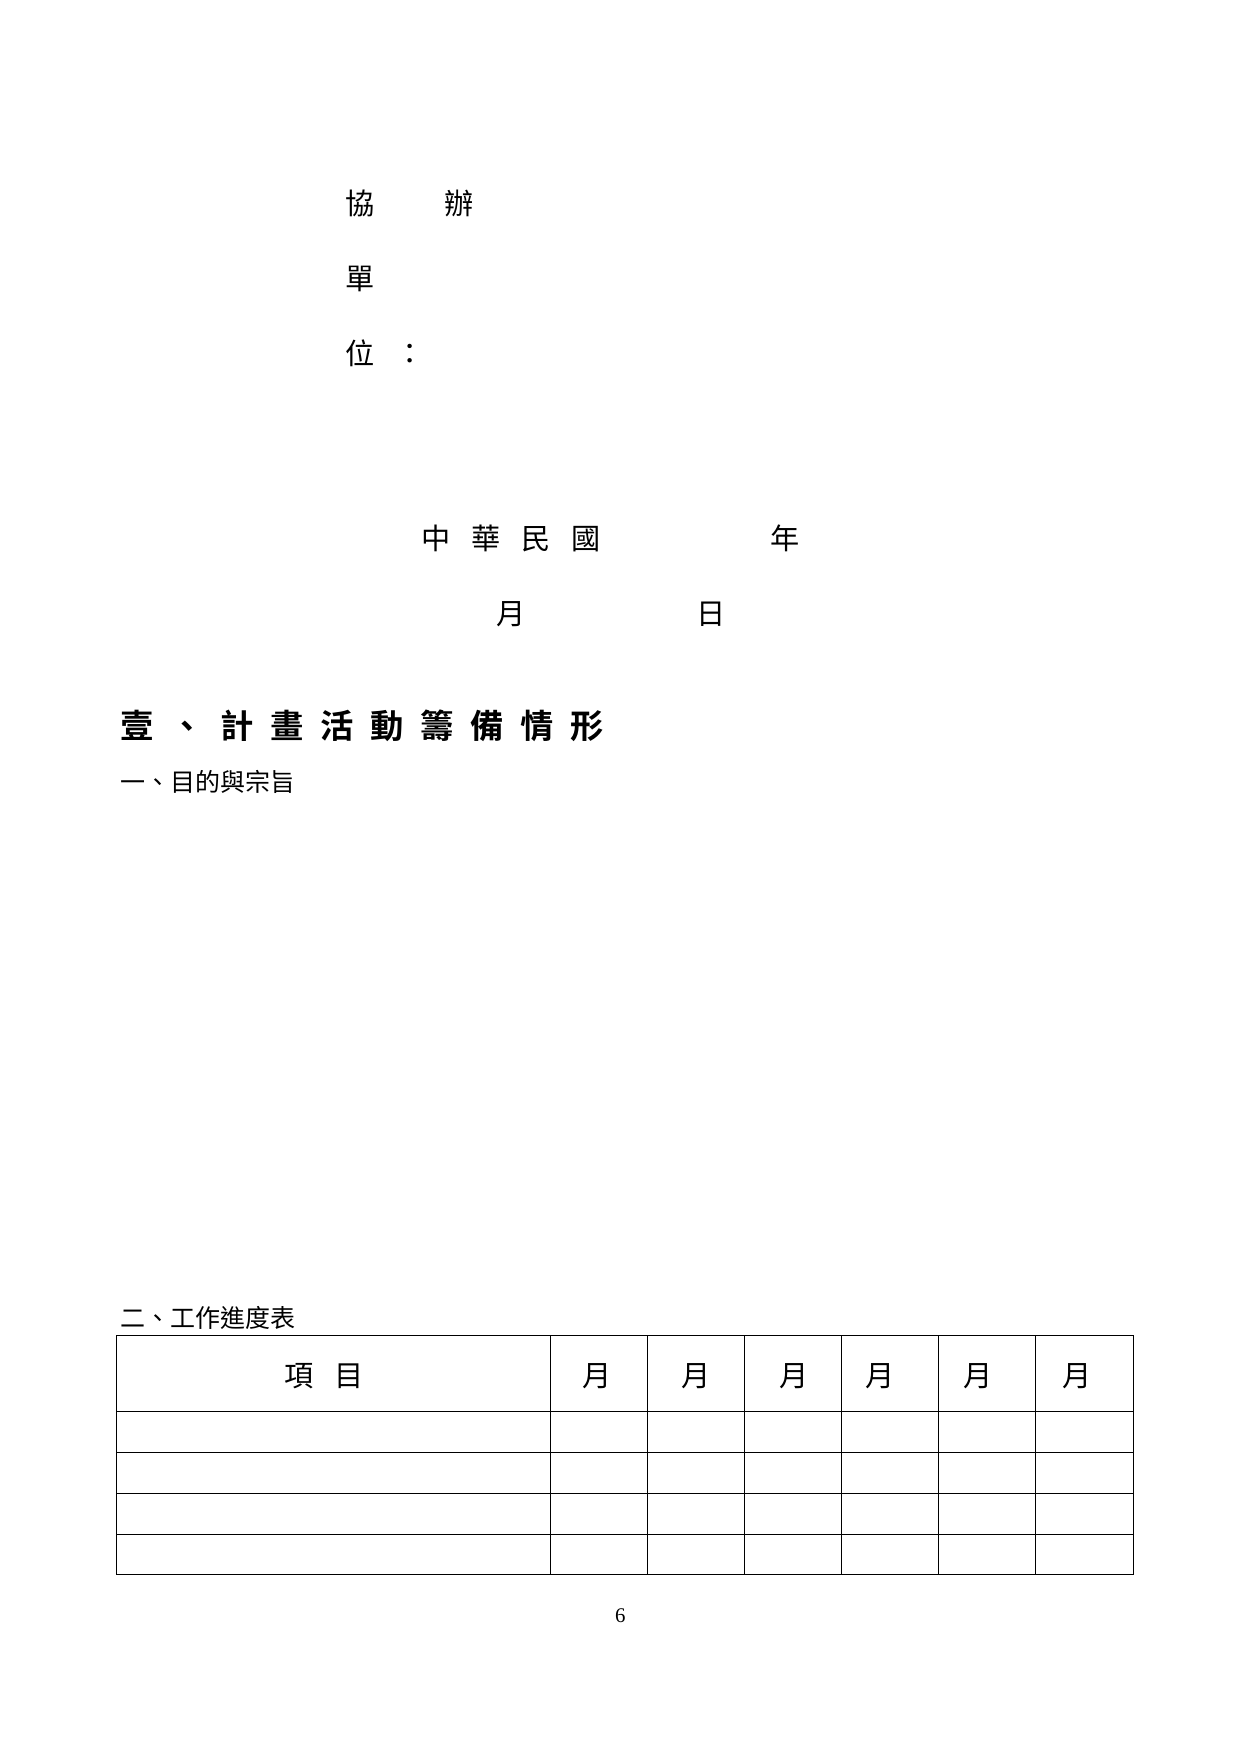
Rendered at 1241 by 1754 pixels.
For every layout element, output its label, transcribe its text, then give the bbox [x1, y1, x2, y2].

table_cell 協辦單位： [341, 165, 497, 389]
table_cell [842, 1453, 938, 1493]
table_header 項目 [117, 1336, 550, 1411]
table_cell [1036, 1494, 1133, 1533]
table_cell [939, 1412, 1035, 1452]
table_cell [117, 1494, 550, 1533]
table_cell [648, 1412, 744, 1452]
table_cell [117, 1453, 550, 1493]
table_cell [117, 1412, 550, 1452]
table_cell [497, 165, 899, 389]
table_cell [842, 1412, 938, 1452]
table_header 月 [842, 1336, 938, 1411]
text 二、工作進度表 [120, 1298, 1120, 1335]
table_cell [842, 1494, 938, 1533]
text 壹、計畫活動籌備情形 [120, 687, 1120, 762]
table_header 月 [648, 1336, 744, 1411]
table_cell [117, 1535, 550, 1574]
table_cell [497, 390, 899, 446]
table_cell [648, 1453, 744, 1493]
table_cell [648, 1494, 744, 1533]
table_cell [745, 1494, 841, 1533]
table_cell [551, 1535, 647, 1574]
table_cell [497, 446, 899, 499]
table_cell [939, 1535, 1035, 1574]
table_cell [341, 446, 497, 499]
table_header 月 [551, 1336, 647, 1411]
table_header [120, 799, 1134, 1260]
table_cell [1036, 1453, 1133, 1493]
table_cell [1036, 1412, 1133, 1452]
table_cell [1036, 1535, 1133, 1574]
table_cell [939, 1494, 1035, 1533]
table_header 月 [939, 1336, 1035, 1411]
table_cell [551, 1453, 647, 1493]
table_cell 中華民國 年 月 日 [341, 499, 899, 649]
table_cell [551, 1412, 647, 1452]
table_cell [341, 390, 497, 446]
table_header 月 [745, 1336, 841, 1411]
table_cell [939, 1453, 1035, 1493]
table_cell [648, 1535, 744, 1574]
table_cell [745, 1535, 841, 1574]
table_header 月 [1036, 1336, 1133, 1411]
table_cell [551, 1494, 647, 1533]
table_cell [745, 1453, 841, 1493]
table_cell [745, 1412, 841, 1452]
table_cell [842, 1535, 938, 1574]
text 一、目的與宗旨 [120, 762, 1120, 799]
